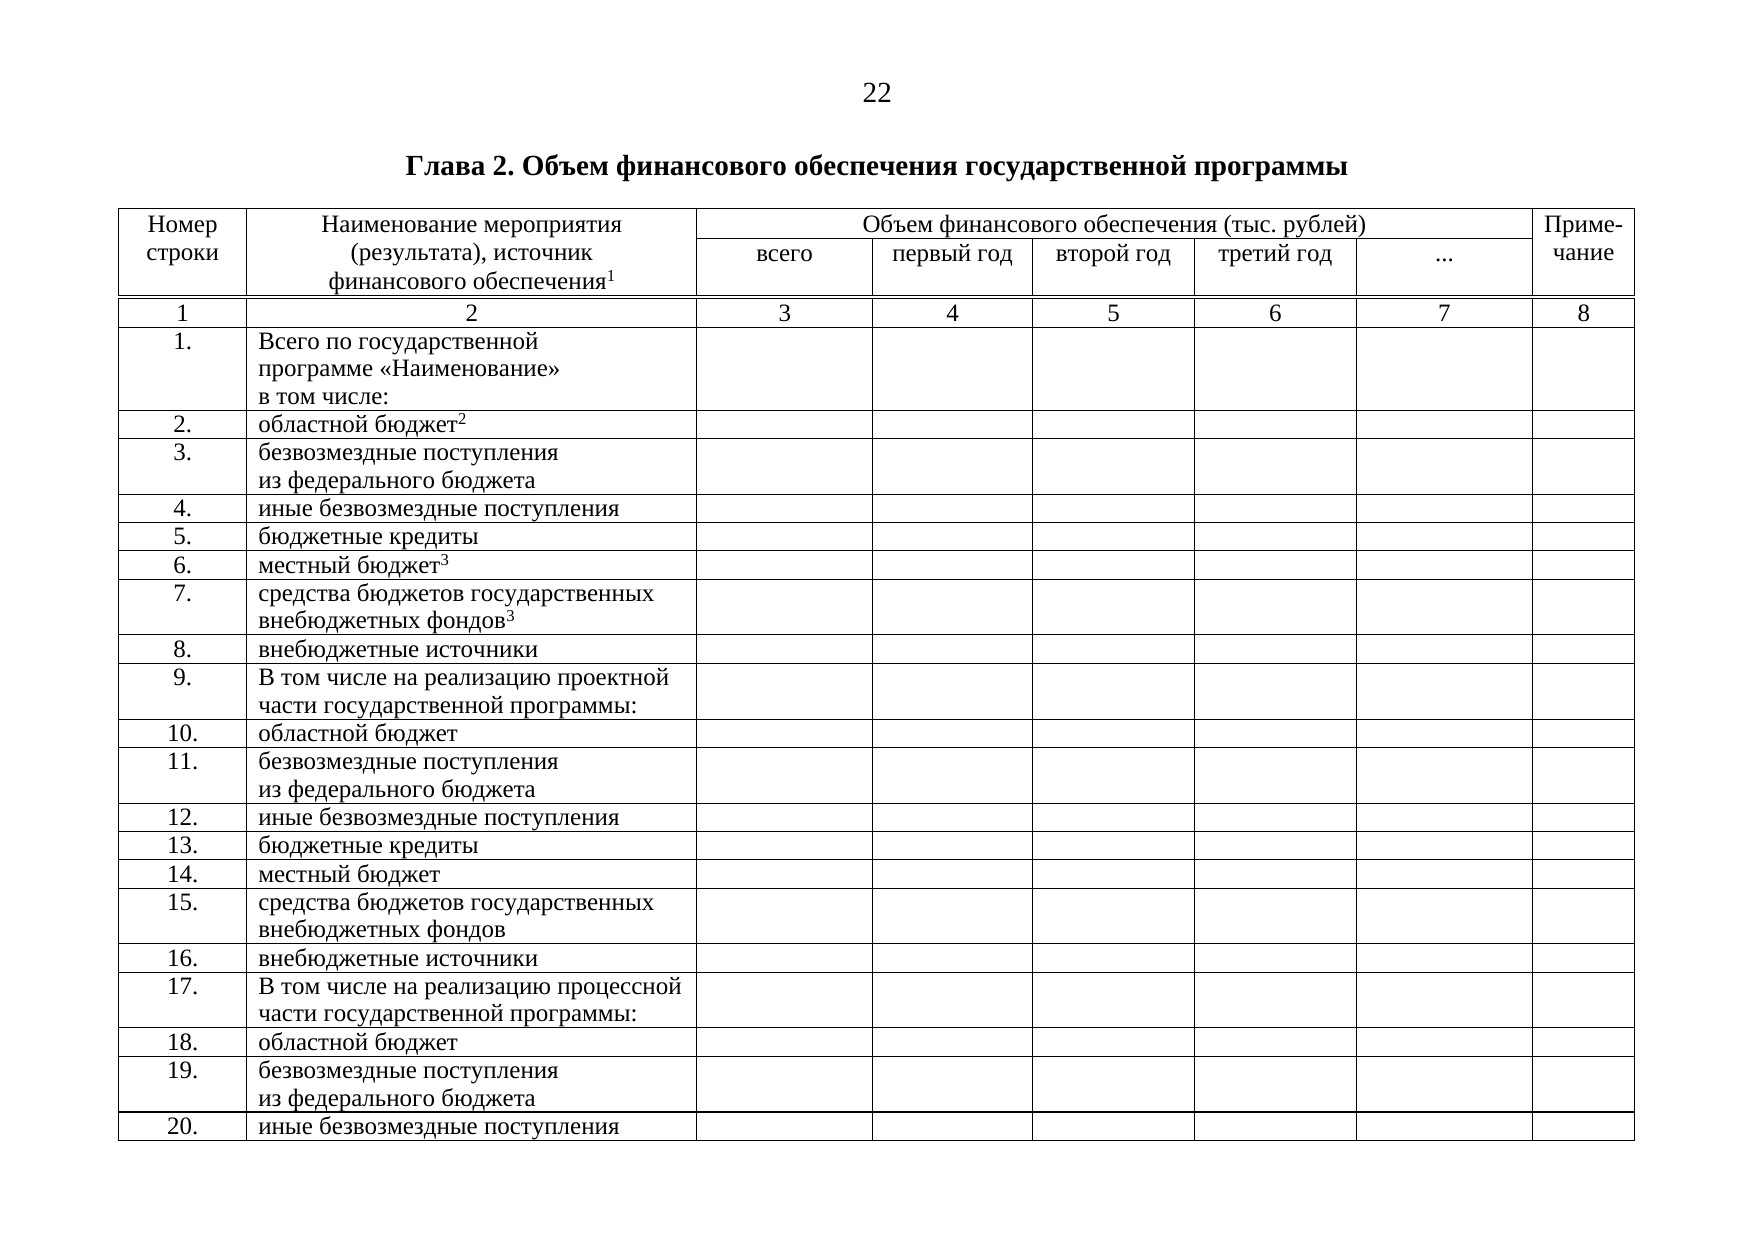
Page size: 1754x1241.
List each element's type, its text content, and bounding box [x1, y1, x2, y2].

table_cell 16. [119, 944, 246, 972]
table_cell [1033, 720, 1194, 747]
table_cell [1357, 1028, 1532, 1056]
table_cell [697, 889, 872, 943]
table_cell [1033, 664, 1194, 718]
table_cell [1357, 328, 1532, 409]
table_cell [1533, 580, 1634, 634]
table_cell [1533, 495, 1634, 522]
table_cell [1033, 748, 1194, 802]
table_cell 9. [119, 664, 246, 718]
table_cell В том числе на реализацию процессной части государственной программы: [247, 973, 696, 1027]
table_cell [1033, 411, 1194, 438]
table_cell иные безвозмездные поступления [247, 495, 696, 522]
table_cell 15. [119, 889, 246, 943]
table_cell [873, 1028, 1032, 1056]
table_cell [1357, 889, 1532, 943]
table_cell третий год [1195, 239, 1356, 295]
table_cell [1357, 973, 1532, 1027]
table_cell [873, 889, 1032, 943]
table_cell 4. [119, 495, 246, 522]
table_cell [697, 551, 872, 579]
table_cell [697, 523, 872, 550]
table_cell [697, 439, 872, 494]
table_cell [1033, 523, 1194, 550]
table_header 6 [1195, 299, 1356, 327]
table_cell [873, 748, 1032, 802]
table_cell [1195, 720, 1356, 747]
table_cell [1033, 580, 1194, 634]
table_cell [1357, 748, 1532, 802]
table_cell 12. [119, 804, 246, 831]
table_cell [697, 832, 872, 859]
table_cell безвозмездные поступления из федерального бюджета [247, 439, 696, 494]
table_cell [1357, 720, 1532, 747]
table_cell областной бюджет [247, 1028, 696, 1056]
table_cell [873, 860, 1032, 887]
table_cell [873, 1113, 1032, 1140]
table_cell [697, 664, 872, 718]
table_cell [1533, 748, 1634, 802]
table_cell [1195, 551, 1356, 579]
table_cell [1357, 411, 1532, 438]
table_cell 19. [119, 1057, 246, 1111]
table_cell [873, 411, 1032, 438]
table_cell безвозмездные поступления из федерального бюджета [247, 1057, 696, 1111]
table_cell [1033, 889, 1194, 943]
table_cell [1357, 1057, 1532, 1111]
table_cell 10. [119, 720, 246, 747]
table_cell [1533, 860, 1634, 887]
table_cell [697, 328, 872, 409]
table_cell [1357, 664, 1532, 718]
table_cell внебюджетные источники [247, 944, 696, 972]
table_cell [1357, 944, 1532, 972]
table_cell [1195, 580, 1356, 634]
table_cell [1033, 1057, 1194, 1111]
table_cell [1357, 635, 1532, 663]
table_cell [873, 439, 1032, 494]
table_cell [1033, 495, 1194, 522]
table_cell [1033, 635, 1194, 663]
table_cell [1533, 973, 1634, 1027]
table_cell [1357, 495, 1532, 522]
table_cell 14. [119, 860, 246, 887]
table_cell [1033, 1028, 1194, 1056]
table_cell [873, 664, 1032, 718]
table_cell [873, 635, 1032, 663]
table_header Объем финансового обеспечения (тыс. рублей) [697, 209, 1532, 237]
table_cell средства бюджетов государственных внебюджетных фондов3 [247, 580, 696, 634]
table_cell 20. [119, 1113, 246, 1140]
table_cell 11. [119, 748, 246, 802]
table_cell [697, 1028, 872, 1056]
table_cell [1357, 523, 1532, 550]
table_cell 2. [119, 411, 246, 438]
table_cell 17. [119, 973, 246, 1027]
table_header 8 [1533, 299, 1634, 327]
table_cell [697, 944, 872, 972]
table_cell [1533, 328, 1634, 409]
table_cell первый год [873, 239, 1032, 295]
table_cell [697, 411, 872, 438]
table_cell [873, 832, 1032, 859]
table_cell [1533, 551, 1634, 579]
table_cell 18. [119, 1028, 246, 1056]
table_cell [1357, 860, 1532, 887]
table_cell ... [1357, 239, 1532, 295]
table_cell [1033, 1113, 1194, 1140]
table_cell иные безвозмездные поступления [247, 1113, 696, 1140]
table_cell [1533, 411, 1634, 438]
table_header Номер строки [119, 209, 246, 295]
table_cell [1533, 439, 1634, 494]
table_cell [1195, 664, 1356, 718]
table_cell [873, 804, 1032, 831]
table_cell [1195, 495, 1356, 522]
table_cell [1195, 860, 1356, 887]
table_cell 8. [119, 635, 246, 663]
table_cell [873, 720, 1032, 747]
table_cell [1195, 889, 1356, 943]
table_header 1 [119, 299, 246, 327]
table_cell [1195, 411, 1356, 438]
table_cell средства бюджетов государственных внебюджетных фондов [247, 889, 696, 943]
table_header 7 [1357, 299, 1532, 327]
table_cell [1195, 973, 1356, 1027]
table_cell [1033, 860, 1194, 887]
table_cell [1195, 1113, 1356, 1140]
table_cell [1033, 973, 1194, 1027]
text Глава 2. Объем финансового обеспечения государственной программы [118, 148, 1636, 181]
table_cell [1357, 804, 1532, 831]
table_header 3 [697, 299, 872, 327]
table_cell [1533, 1028, 1634, 1056]
table_header 4 [873, 299, 1032, 327]
table_cell [1195, 635, 1356, 663]
table_cell [1033, 804, 1194, 831]
table_cell [1533, 1057, 1634, 1111]
table_cell [1195, 1057, 1356, 1111]
table_cell [697, 495, 872, 522]
table_header 2 [247, 299, 696, 327]
table_cell [1357, 1113, 1532, 1140]
table_cell местный бюджет3 [247, 551, 696, 579]
table_cell [1533, 804, 1634, 831]
table_cell [1195, 523, 1356, 550]
table_cell безвозмездные поступления из федерального бюджета [247, 748, 696, 802]
table_cell 13. [119, 832, 246, 859]
table_cell внебюджетные источники [247, 635, 696, 663]
table_cell [1195, 804, 1356, 831]
table_cell [697, 580, 872, 634]
table_cell [1195, 832, 1356, 859]
table_cell [1033, 328, 1194, 409]
table_cell 6. [119, 551, 246, 579]
table_header Наименование мероприятия (результата), источник финансового обеспечения1 [247, 209, 696, 295]
table_cell [1357, 439, 1532, 494]
table_cell [697, 804, 872, 831]
table_cell [873, 328, 1032, 409]
table_cell бюджетные кредиты [247, 832, 696, 859]
table_cell [697, 1057, 872, 1111]
table_cell [1533, 720, 1634, 747]
table_cell [697, 1113, 872, 1140]
table_cell 7. [119, 580, 246, 634]
table_cell [1357, 580, 1532, 634]
table_cell [697, 973, 872, 1027]
table_cell [1033, 944, 1194, 972]
table_cell всего [697, 239, 872, 295]
table_cell [697, 720, 872, 747]
table_cell [1533, 889, 1634, 943]
table_cell Всего по государственной программе «Наименование» в том числе: [247, 328, 696, 409]
table_cell [873, 580, 1032, 634]
table_cell [873, 973, 1032, 1027]
table_cell иные безвозмездные поступления [247, 804, 696, 831]
table_cell [1195, 1028, 1356, 1056]
table_cell 3. [119, 439, 246, 494]
table_cell бюджетные кредиты [247, 523, 696, 550]
table_cell [1357, 551, 1532, 579]
table_cell [1533, 1113, 1634, 1140]
table_cell [1533, 832, 1634, 859]
table_cell [1195, 328, 1356, 409]
table_cell [873, 551, 1032, 579]
table_cell 5. [119, 523, 246, 550]
table_cell [1195, 439, 1356, 494]
table_cell 1. [119, 328, 246, 409]
table_cell местный бюджет [247, 860, 696, 887]
table_cell [1033, 551, 1194, 579]
table_cell [697, 860, 872, 887]
table_cell областной бюджет [247, 720, 696, 747]
table_cell [873, 1057, 1032, 1111]
table_cell второй год [1033, 239, 1194, 295]
table_cell [697, 748, 872, 802]
table_cell В том числе на реализацию проектной части государственной программы: [247, 664, 696, 718]
table_cell [873, 944, 1032, 972]
table_cell [1533, 944, 1634, 972]
table_cell областной бюджет2 [247, 411, 696, 438]
table_cell [873, 495, 1032, 522]
table_header 5 [1033, 299, 1194, 327]
table_cell [1195, 748, 1356, 802]
table_cell [1357, 832, 1532, 859]
table_cell [1533, 635, 1634, 663]
table_cell [1195, 944, 1356, 972]
table_cell [873, 523, 1032, 550]
table_cell [697, 635, 872, 663]
table_cell [1533, 664, 1634, 718]
table_header Приме-чание [1533, 209, 1634, 295]
table_cell [1533, 523, 1634, 550]
table_cell [1033, 439, 1194, 494]
table_cell [1033, 832, 1194, 859]
